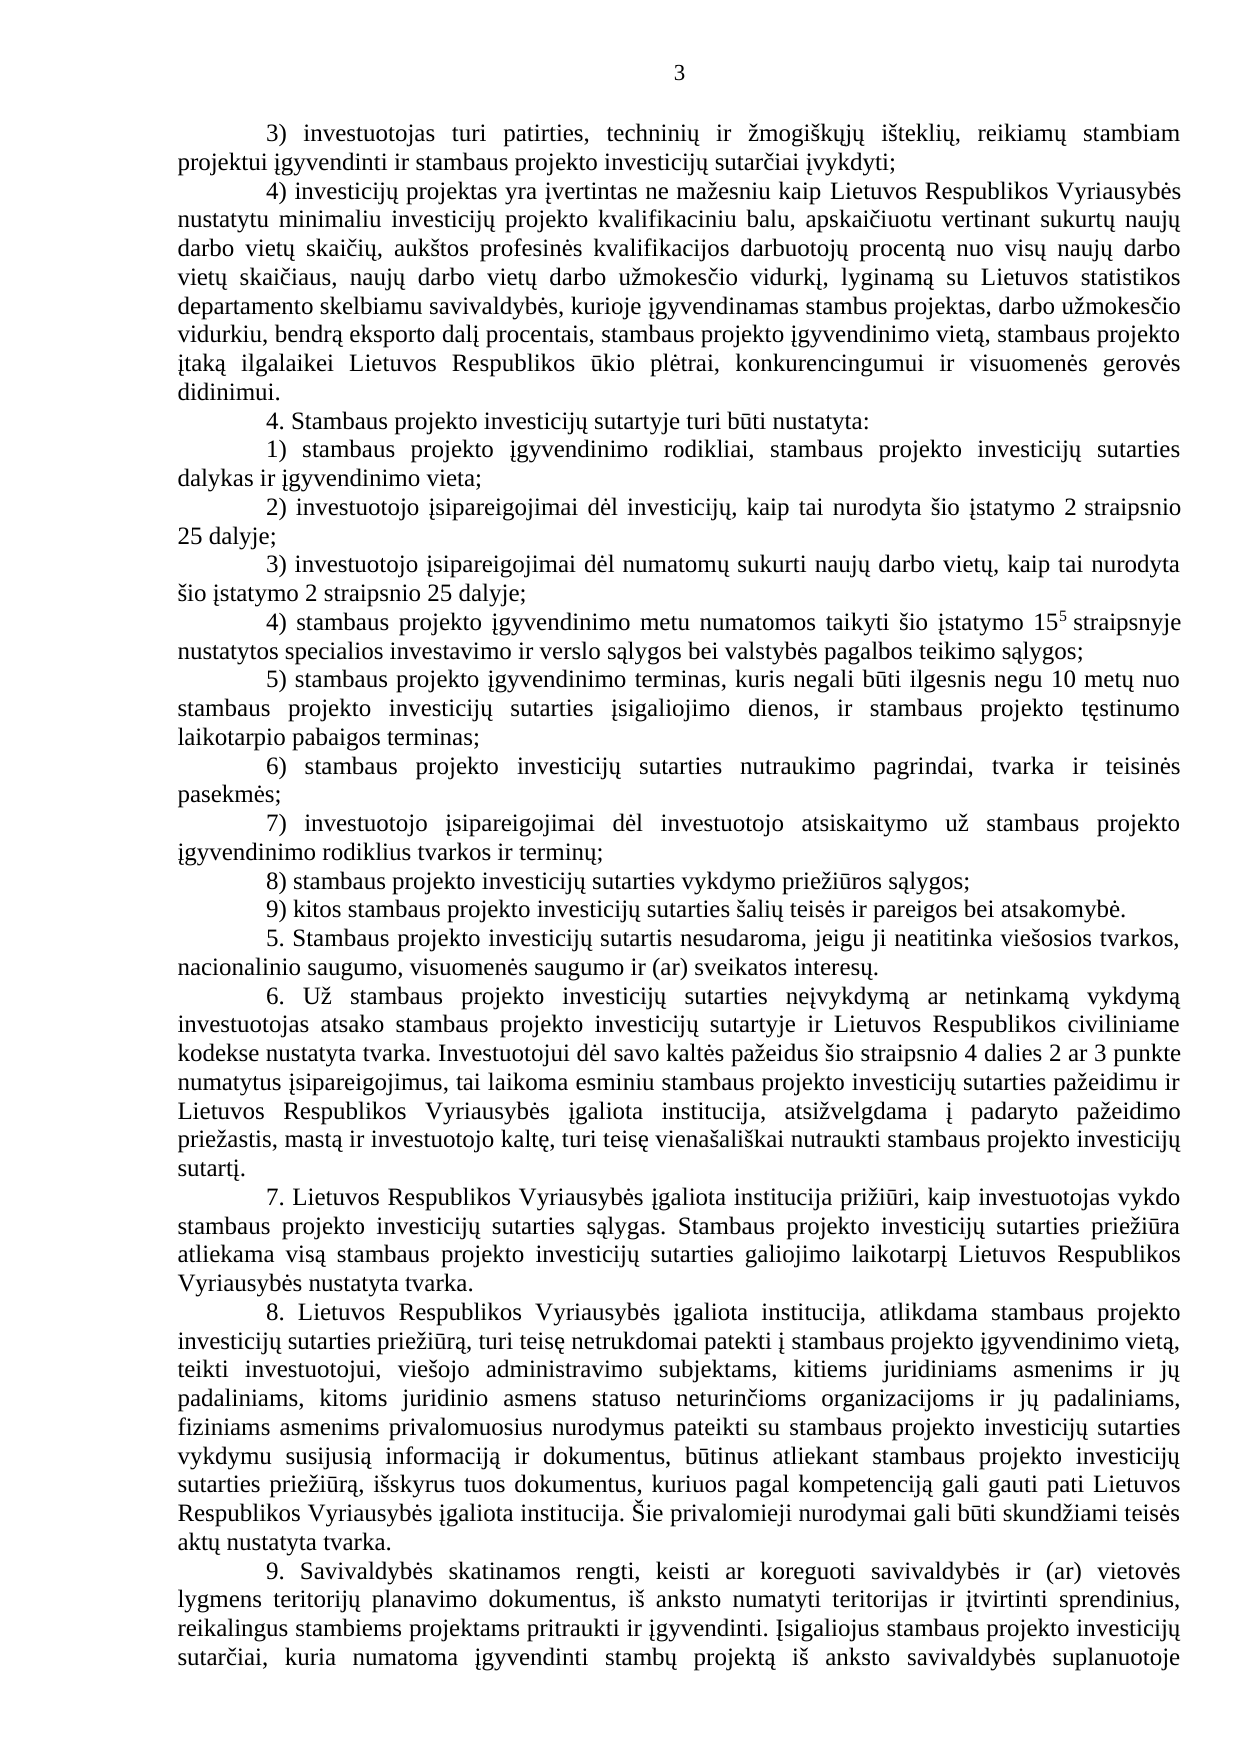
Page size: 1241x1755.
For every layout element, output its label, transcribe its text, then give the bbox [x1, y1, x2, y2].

text 4) stambaus projekto įgyvendinimo metu numatomos taikyti šio įstatymo 155 straipsnyje nustatytos specialios investavimo ir verslo sąlygos bei valstybės pagalbos teikimo sąlygos; [177, 607, 1181, 664]
text 7) investuotojo įsipareigojimai dėl investuotojo atsiskaitymo už stambaus projekto įgyvendinimo rodiklius tvarkos ir terminų; [177, 808, 1181, 866]
text 9) kitos stambaus projekto investicijų sutarties šalių teisės ir pareigos bei atsakomybė. [177, 894, 1181, 923]
text 6. Už stambaus projekto investicijų sutarties neįvykdymą ar netinkamą vykdymą investuotojas atsako stambaus projekto investicijų sutartyje ir Lietuvos Respublikos civiliniame kodekse nustatyta tvarka. Investuotojui dėl savo kaltės pažeidus šio straipsnio 4 dalies 2 ar 3 punkte numatytus įsipareigojimus, tai laikoma esminiu stambaus projekto investicijų sutarties pažeidimu ir Lietuvos Respublikos Vyriausybės įgaliota institucija, atsižvelgdama į padaryto pažeidimo priežastis, mastą ir investuotojo kaltę, turi teisę vienašališkai nutraukti stambaus projekto investicijų sutartį. [177, 981, 1181, 1182]
text 4. Stambaus projekto investicijų sutartyje turi būti nustatyta: [177, 406, 1181, 434]
text 9. Savivaldybės skatinamos rengti, keisti ar koreguoti savivaldybės ir (ar) vietovės lygmens teritorijų planavimo dokumentus, iš anksto numatyti teritorijas ir įtvirtinti sprendinius, reikalingus stambiems projektams pritraukti ir įgyvendinti. Įsigaliojus stambaus projekto investicijų sutarčiai, kuria numatoma įgyvendinti stambų projektą iš anksto savivaldybės suplanuotoje [177, 1556, 1181, 1671]
text 2) investuotojo įsipareigojimai dėl investicijų, kaip tai nurodyta šio įstatymo 2 straipsnio 25 dalyje; [177, 492, 1181, 549]
text 6) stambaus projekto investicijų sutarties nutraukimo pagrindai, tvarka ir teisinės pasekmės; [177, 751, 1181, 808]
text 4) investicijų projektas yra įvertintas ne mažesniu kaip Lietuvos Respublikos Vyriausybės nustatytu minimaliu investicijų projekto kvalifikaciniu balu, apskaičiuotu vertinant sukurtų naujų darbo vietų skaičių, aukštos profesinės kvalifikacijos darbuotojų procentą nuo visų naujų darbo vietų skaičiaus, naujų darbo vietų darbo užmokesčio vidurkį, lyginamą su Lietuvos statistikos departamento skelbiamu savivaldybės, kurioje įgyvendinamas stambus projektas, darbo užmokesčio vidurkiu, bendrą eksporto dalį procentais, stambaus projekto įgyvendinimo vietą, stambaus projekto įtaką ilgalaikei Lietuvos Respublikos ūkio plėtrai, konkurencingumui ir visuomenės gerovės didinimui. [177, 176, 1181, 406]
text 3) investuotojo įsipareigojimai dėl numatomų sukurti naujų darbo vietų, kaip tai nurodyta šio įstatymo 2 straipsnio 25 dalyje; [177, 549, 1181, 607]
text 8. Lietuvos Respublikos Vyriausybės įgaliota institucija, atlikdama stambaus projekto investicijų sutarties priežiūrą, turi teisę netrukdomai patekti į stambaus projekto įgyvendinimo vietą, teikti investuotojui, viešojo administravimo subjektams, kitiems juridiniams asmenims ir jų padaliniams, kitoms juridinio asmens statuso neturinčioms organizacijoms ir jų padaliniams, fiziniams asmenims privalomuosius nurodymus pateikti su stambaus projekto investicijų sutarties vykdymu susijusią informaciją ir dokumentus, būtinus atliekant stambaus projekto investicijų sutarties priežiūrą, išskyrus tuos dokumentus, kuriuos pagal kompetenciją gali gauti pati Lietuvos Respublikos Vyriausybės įgaliota institucija. Šie privalomieji nurodymai gali būti skundžiami teisės aktų nustatyta tvarka. [177, 1297, 1181, 1556]
text 7. Lietuvos Respublikos Vyriausybės įgaliota institucija prižiūri, kaip investuotojas vykdo stambaus projekto investicijų sutarties sąlygas. Stambaus projekto investicijų sutarties priežiūra atliekama visą stambaus projekto investicijų sutarties galiojimo laikotarpį Lietuvos Respublikos Vyriausybės nustatyta tvarka. [177, 1182, 1181, 1297]
text 8) stambaus projekto investicijų sutarties vykdymo priežiūros sąlygos; [177, 866, 1181, 894]
text 5. Stambaus projekto investicijų sutartis nesudaroma, jeigu ji neatitinka viešosios tvarkos, nacionalinio saugumo, visuomenės saugumo ir (ar) sveikatos interesų. [177, 923, 1181, 981]
text 5) stambaus projekto įgyvendinimo terminas, kuris negali būti ilgesnis negu 10 metų nuo stambaus projekto investicijų sutarties įsigaliojimo dienos, ir stambaus projekto tęstinumo laikotarpio pabaigos terminas; [177, 664, 1181, 751]
text 1) stambaus projekto įgyvendinimo rodikliai, stambaus projekto investicijų sutarties dalykas ir įgyvendinimo vieta; [177, 434, 1181, 492]
text 3) investuotojas turi patirties, techninių ir žmogiškųjų išteklių, reikiamų stambiam projektui įgyvendinti ir stambaus projekto investicijų sutarčiai įvykdyti; [177, 118, 1181, 176]
